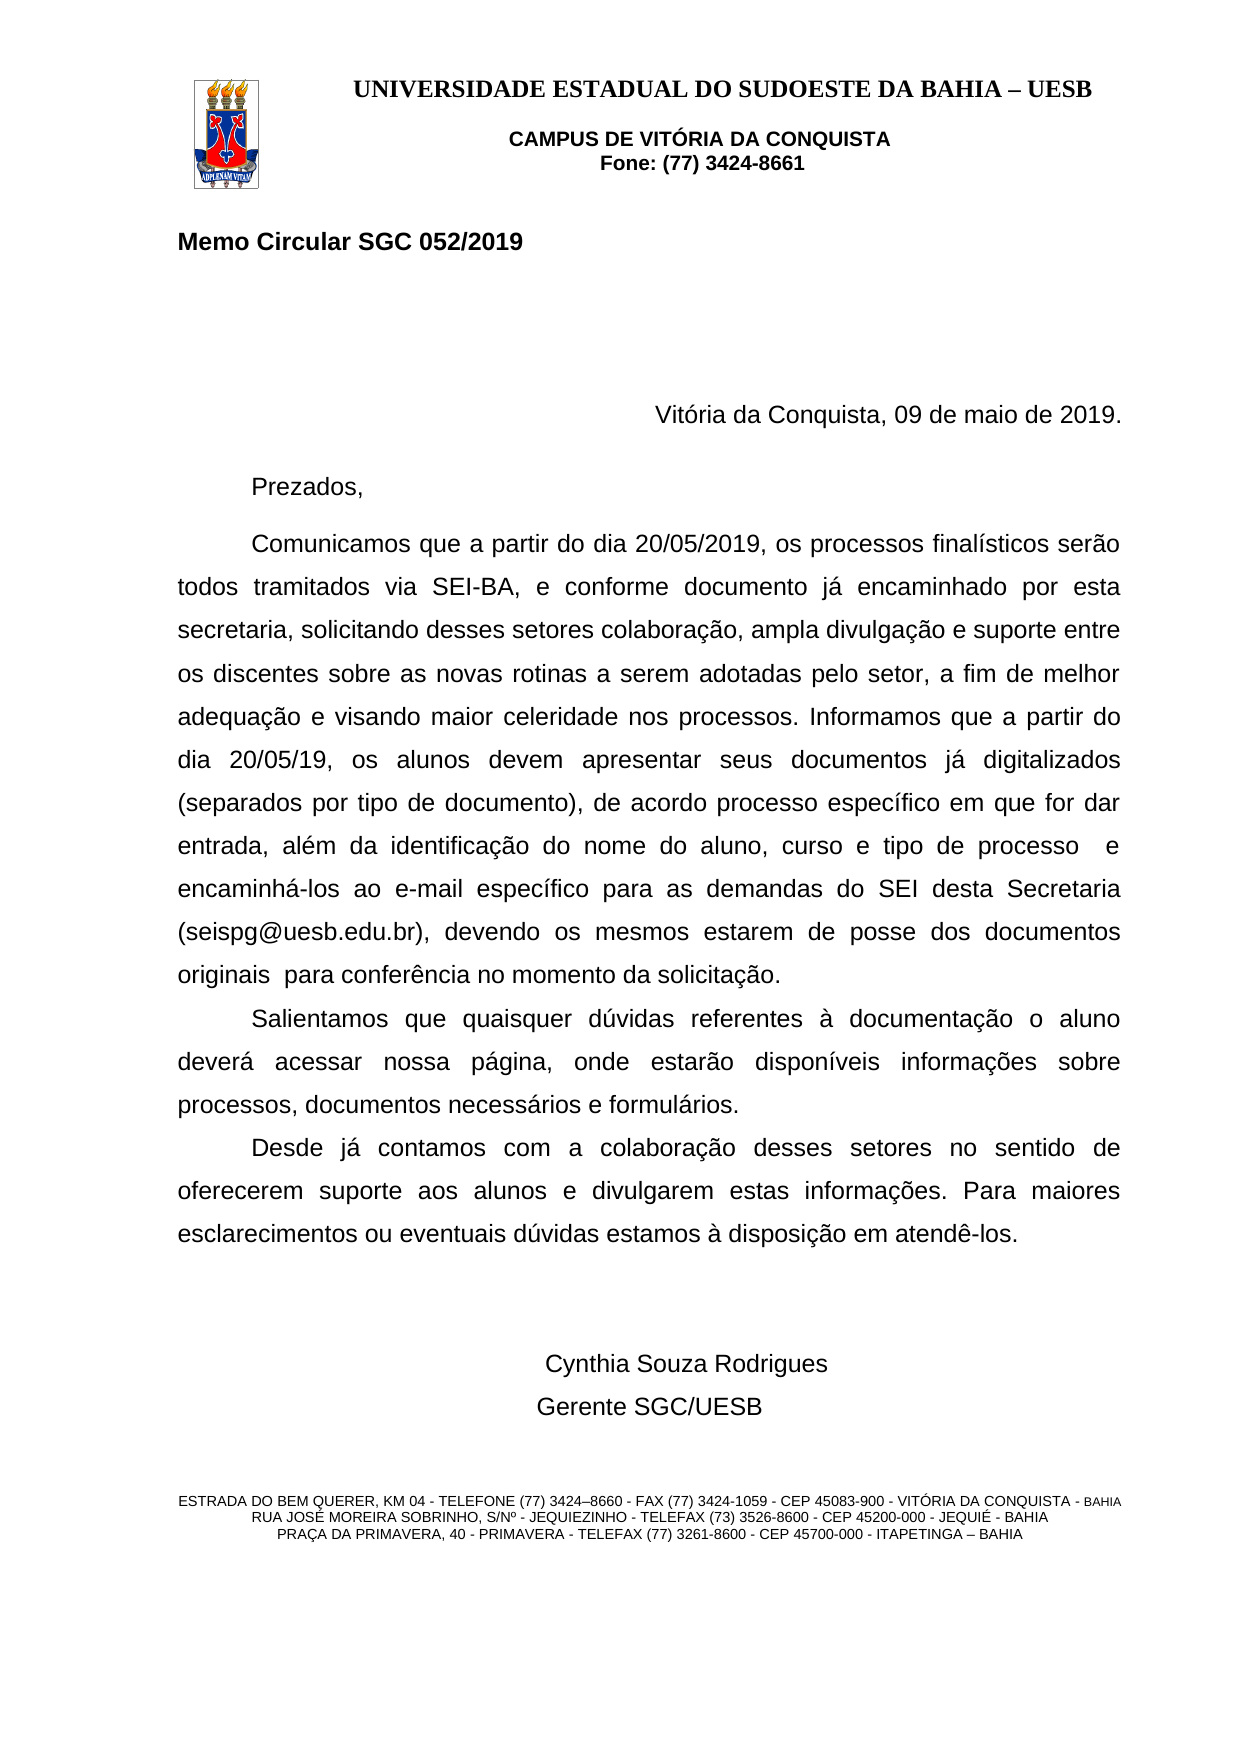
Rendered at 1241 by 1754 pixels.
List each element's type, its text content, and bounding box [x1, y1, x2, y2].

text Salientamos que quaisquer dúvidas referentes à documentação o aluno deverá acessar nossa página, onde estarão disponíveis informações sobre processos, documentos necessários e formulários. [177, 1003, 1122, 1118]
subtitle Memo Circular SGC 052/2019 [177, 227, 1122, 256]
text Desde já contamos com a colaboração desses setores no sentido de oferecerem suporte aos alunos e divulgarem estas informações. Para maiores esclarecimentos ou eventuais dúvidas estamos à disposição em atendê-los. [177, 1133, 1122, 1248]
text ESTRADA DO BEM QUERER, KM 04 - TELEFONE (77) 3424–8660 - FAX (77) 3424-1059 - CEP 45083-900 - VITÓRIA DA CONQUISTA - BAHIA [177, 1492, 1122, 1509]
text CAMPUS DE VITÓRIA DA CONQUISTA [259, 127, 1122, 151]
text Cynthia Souza Rodrigues [177, 1348, 1122, 1377]
text Fone: (77) 3424-8661 [259, 151, 1122, 174]
picture [195, 81, 258, 188]
text Prezados, [177, 472, 1122, 500]
text Comunicamos que a partir do dia 20/05/2019, os processos finalísticos serão todos tramitados via SEI-BA, e conforme documento já encaminhado por esta secretaria, solicitando desses setores colaboração, ampla divulgação e suporte entre os discentes sobre as novas rotinas a serem adotadas pelo setor, a fim de melhor adequação e visando maior celeridade nos processos. Informamos que a partir do dia 20/05/19, os alunos devem apresentar seus documentos já digitalizados (separados por tipo de documento), de acordo processo específico em que for dar entrada, além da identificação do nome do aluno, curso e tipo de processo e encaminhá-los ao e-mail específico para as demandas do SEI desta Secretaria (seispg@uesb.edu.br), devendo os mesmos estarem de posse dos documentos originais para conferência no momento da solicitação. [177, 529, 1122, 989]
text Gerente SGC/UESB [177, 1392, 1122, 1420]
subtitle Vitória da Conquista, 09 de maio de 2019. [177, 400, 1122, 428]
text PRAÇA DA PRIMAVERA, 40 - PRIMAVERA - TELEFAX (77) 3261-8600 - CEP 45700-000 - ITAPETINGA – BAHIA [177, 1526, 1122, 1543]
text RUA JOSÉ MOREIRA SOBRINHO, S/Nº - JEQUIEZINHO - TELEFAX (73) 3526-8600 - CEP 45200-000 - JEQUIÉ - BAHIA [177, 1509, 1122, 1526]
text UNIVERSIDADE ESTADUAL DO SUDOESTE DA BAHIA – UESB [177, 74, 1122, 103]
